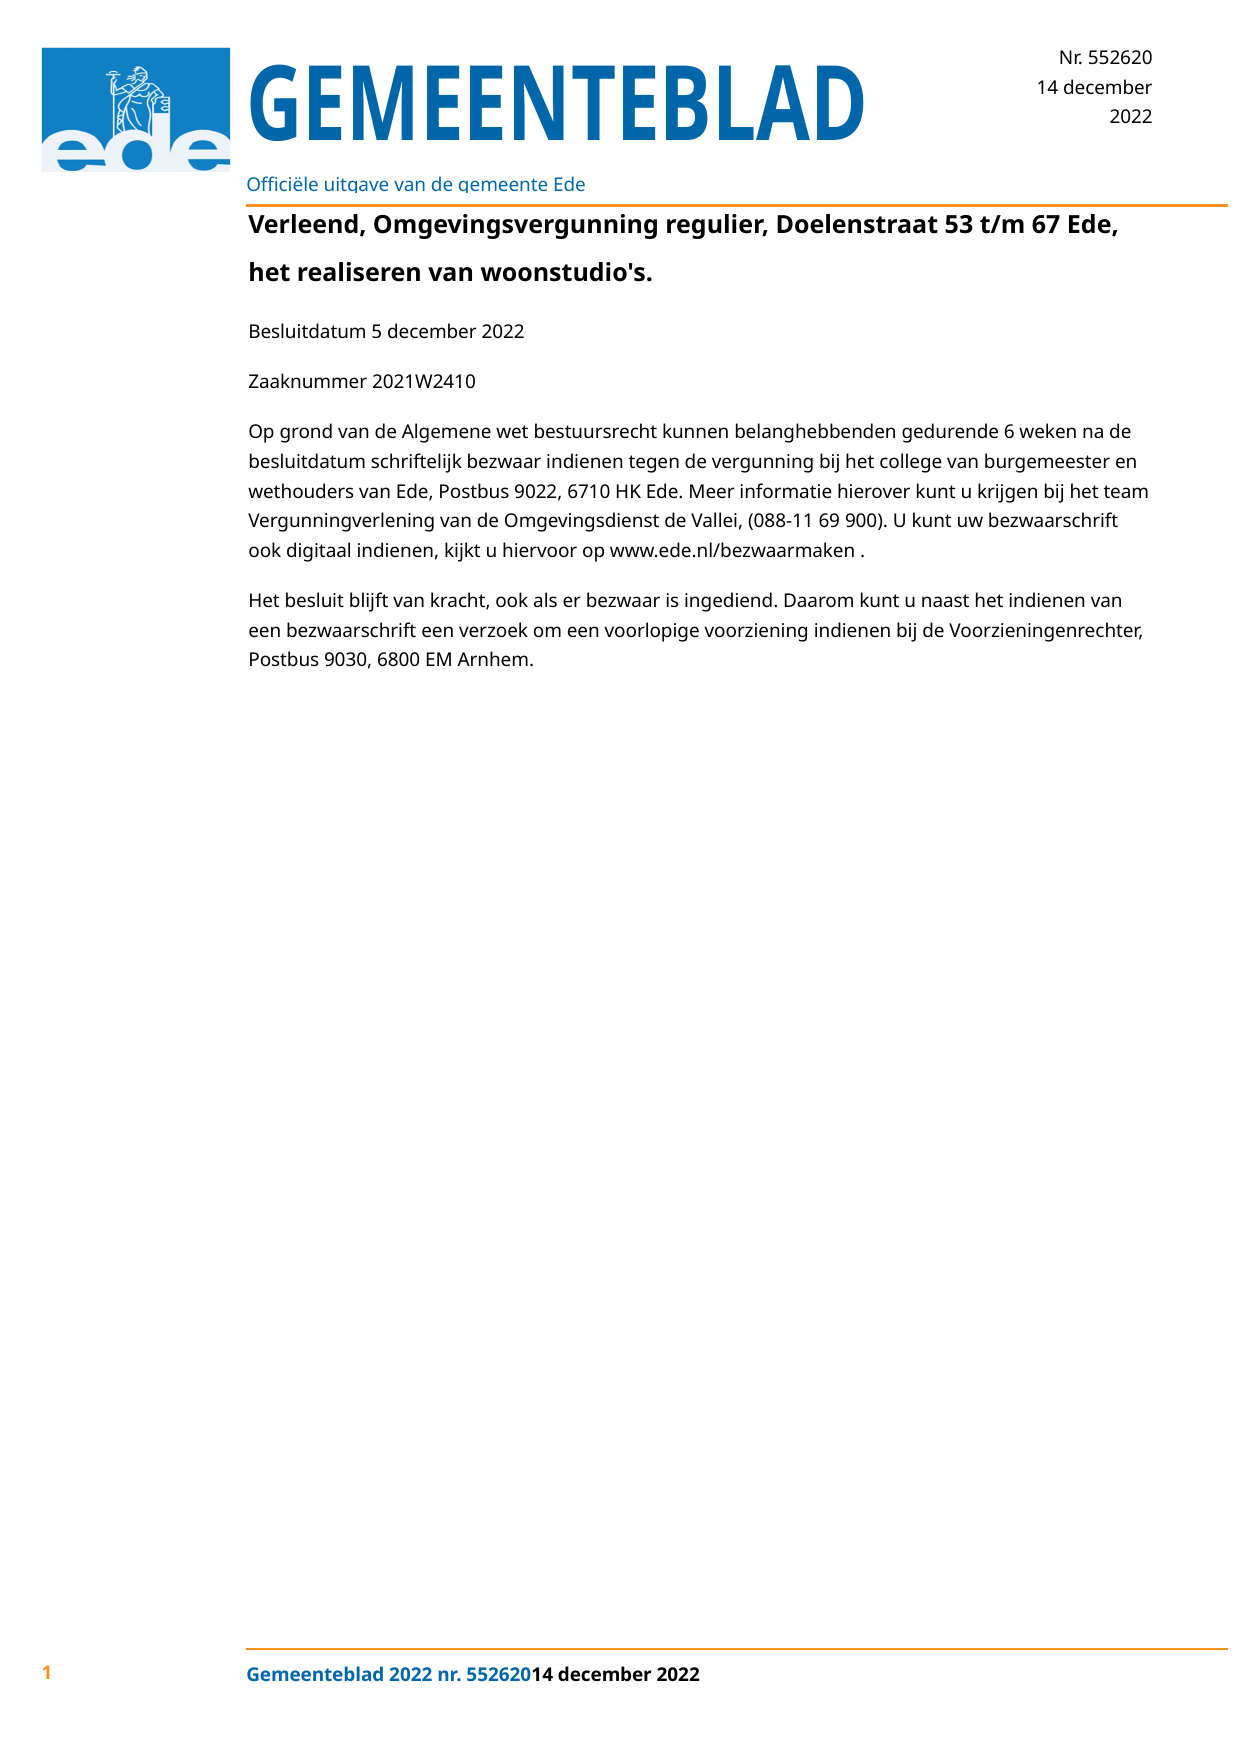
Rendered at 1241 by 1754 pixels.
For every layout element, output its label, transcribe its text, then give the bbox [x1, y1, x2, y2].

picture [41, 47, 231, 172]
text Het besluit blijft van kracht, ook als er bezwaar is ingediend. Daarom kunt u naast het indienen van een bezwaarschrift een verzoek om een voorlopige voorziening indienen bij de Voorzieningenrechter, Postbus 9030, 6800 EM Arnhem. [248, 587, 1152, 672]
text Zaaknummer 2021W2410 [248, 368, 1152, 394]
text Op grond van de Algemene wet bestuursrecht kunnen belanghebbenden gedurende 6 weken na de besluitdatum schriftelijk bezwaar indienen tegen de vergunning bij het college van burgemeester en wethouders van Ede, Postbus 9022, 6710 HK Ede. Meer informatie hierover kunt u krijgen bij het team Vergunningverlening van de Omgevingsdienst de Vallei, (088-11 69 900). U kunt uw bezwaarschrift ook digitaal indienen, kijkt u hiervoor op www.ede.nl/bezwaarmaken . [248, 419, 1152, 563]
text Verleend, Omgevingsvergunning regulier, Doelenstraat 53 t/m 67 Ede, het realiseren van woonstudio's. [248, 207, 1152, 288]
text Besluitdatum 5 december 2022 [248, 318, 1152, 344]
